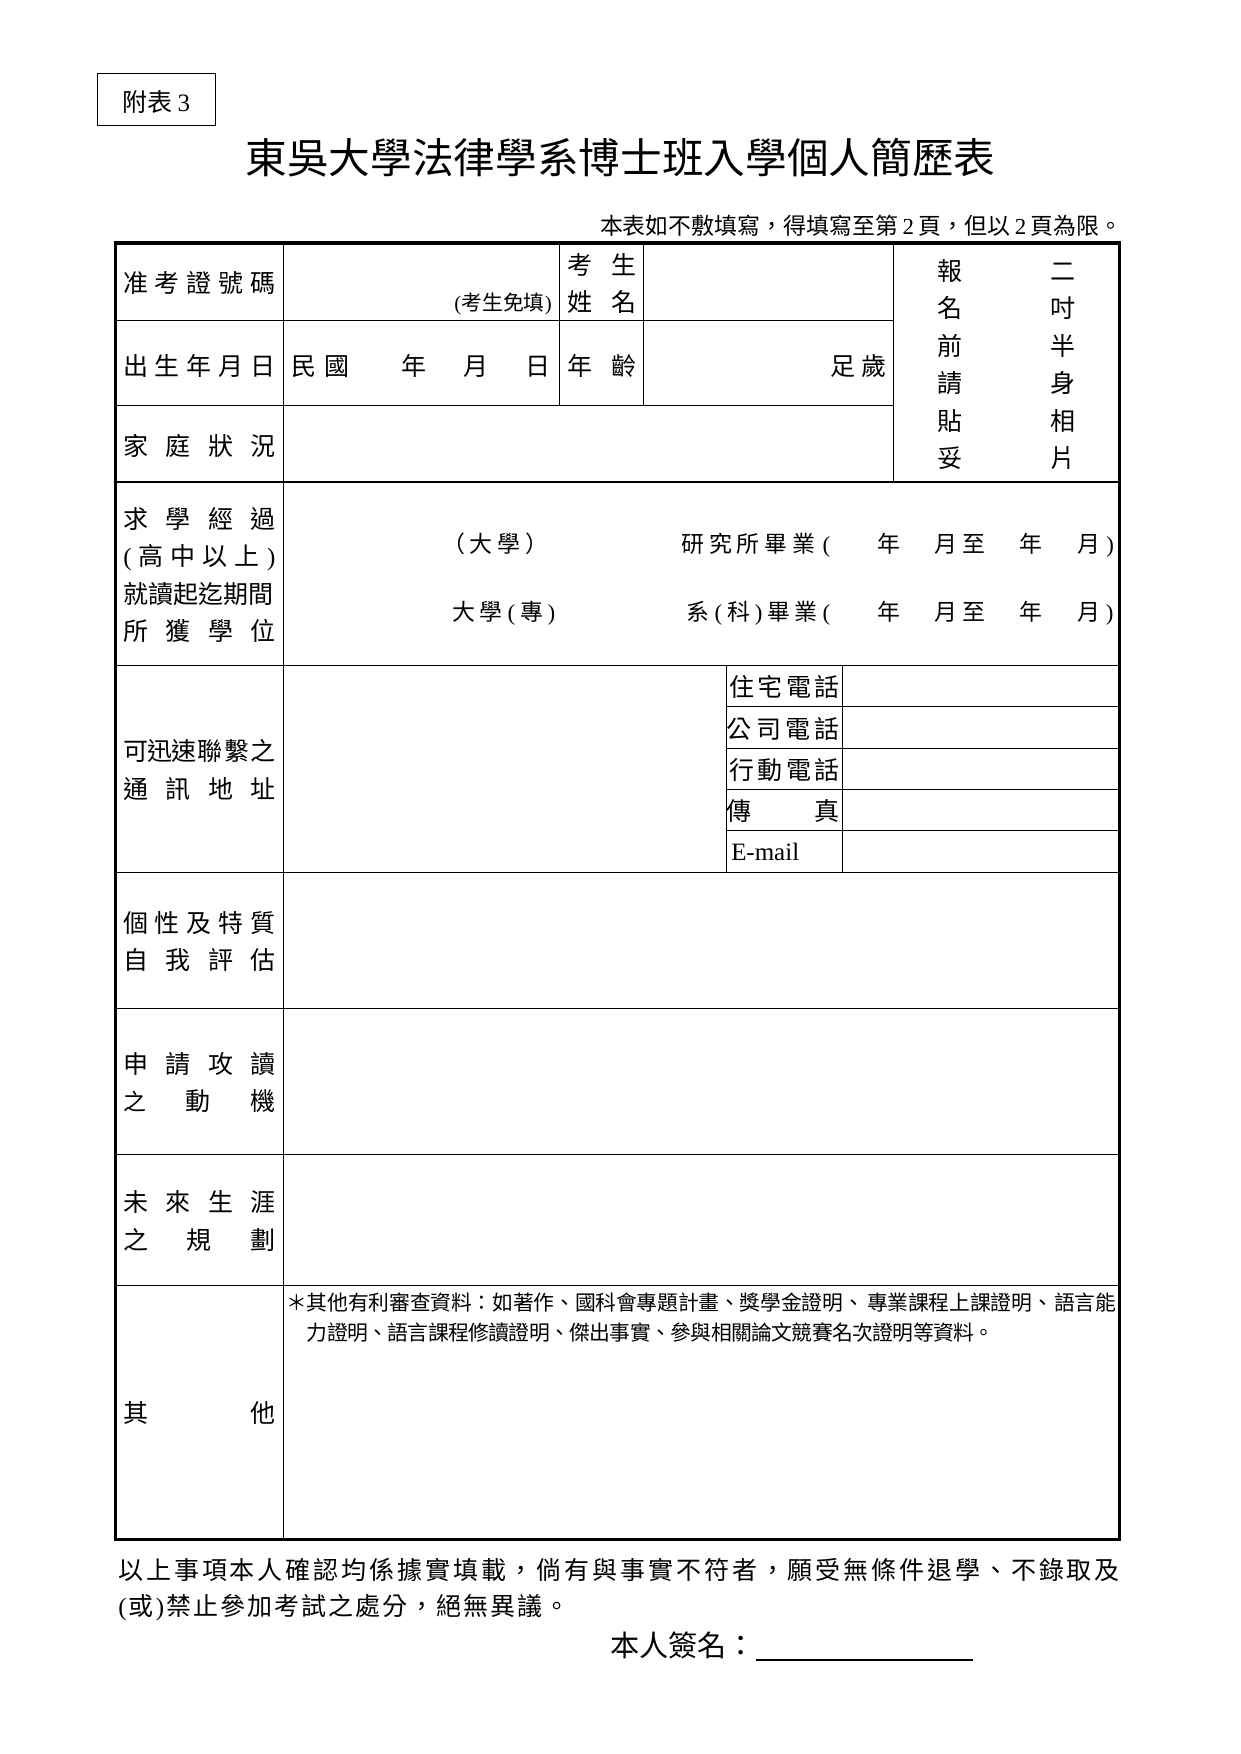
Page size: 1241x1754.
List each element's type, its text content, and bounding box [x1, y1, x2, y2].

table_header 二 吋 半 身 相 片 [1006, 245, 1118, 481]
table_cell [284, 666, 726, 872]
table_cell ＊其他有利審查資料：如著作、國科會專題計畫、獎學金證明、專業課程上課證明、語言能力證明、語言課程修讀證明、傑出事實、參與相關論文競賽名次證明等資料。 [284, 1286, 1118, 1538]
table_header [644, 245, 893, 319]
table_cell 申請攻讀 之動機 [117, 1009, 283, 1153]
table_cell [284, 1009, 1118, 1153]
table_header 報 名 前 請 貼 妥 [894, 245, 1006, 481]
table_cell （大學） 研究所畢業( 年 月至 年 月) 大學(專) 系(科)畢業( 年 月至 年 月) [284, 483, 1118, 665]
table_cell [843, 831, 1118, 872]
table_cell [284, 1155, 1118, 1285]
table_cell 傳真 [727, 790, 842, 830]
table_header 准考證號碼 [117, 245, 283, 319]
table_cell [843, 707, 1118, 747]
text 以上事項本人確認均係據實填載，倘有與事實不符者，願受無條件退學、不錄取及(或)禁止參加考試之處分，絕無異議。 [118, 1550, 1122, 1623]
table_cell [843, 790, 1118, 830]
table_cell [284, 406, 893, 481]
table_cell 未來生涯 之規劃 [117, 1155, 283, 1285]
table_cell 足 歲 [644, 321, 893, 405]
table_cell 求學經過 (高中以上) 就讀起迄期間 所獲學位 [117, 483, 283, 665]
text 本表如不敷填寫，得填寫至第2頁，但以2頁為限。 [118, 204, 1122, 241]
table_cell 行動電話 [727, 749, 842, 789]
table_cell 出生年月日 [117, 321, 283, 405]
table_cell [843, 749, 1118, 789]
table_header 考生 姓名 [560, 245, 643, 319]
table_cell E-mail [727, 831, 842, 872]
table_cell 家庭狀況 [117, 406, 283, 481]
table_cell 民國 年 月 日 [284, 321, 559, 405]
table_cell 個性及特質 自我評估 [117, 873, 283, 1008]
table_cell 其他 [117, 1286, 283, 1538]
table_cell 住宅電話 [727, 666, 842, 706]
text 本人簽名： [118, 1623, 1122, 1665]
table_cell 公司電話 [727, 707, 842, 747]
table_header (考生免填) [284, 245, 559, 319]
table_cell 年齡 [560, 321, 643, 405]
text 附表3 [112, 81, 200, 117]
table_cell [843, 666, 1118, 706]
table_cell [284, 873, 1118, 1008]
table_cell 可迅速聯繫之 通訊地址 [117, 666, 283, 872]
text 東吳大學法律學系博士班入學個人簡歷表 [118, 125, 1122, 185]
